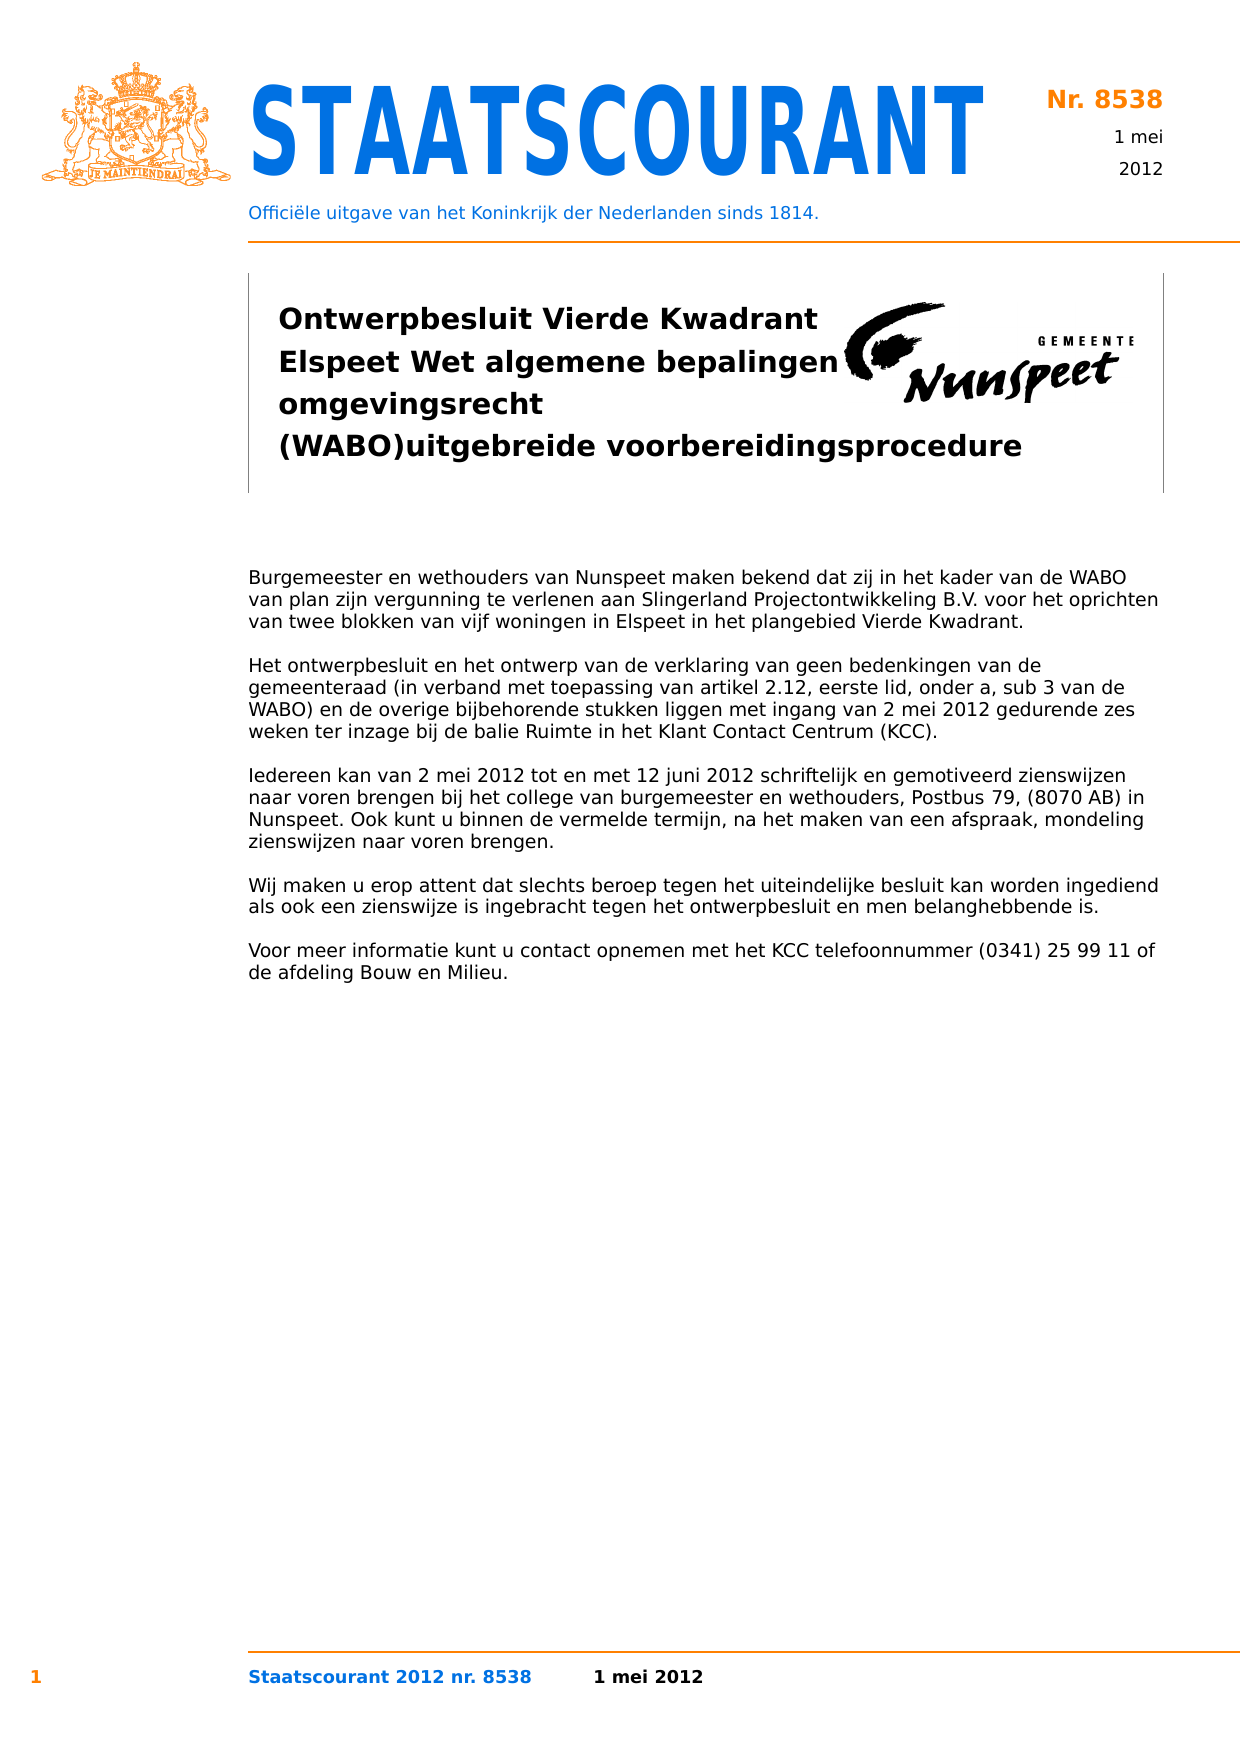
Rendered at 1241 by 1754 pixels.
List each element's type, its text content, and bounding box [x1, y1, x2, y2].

picture [844, 302, 1134, 403]
table_header Nr. 8538 [998, 62, 1240, 121]
text Iedereen kan van 2 mei 2012 tot en met 12 juni 2012 schriftelijk en gemotiveerd zienswijzen naar voren brengen bij het college van burgemeester en wethouders, Postbus 79, (8070 AB) in Nunspeet. Ook kunt u binnen de vermelde termijn, na het maken van een afspraak, mondeling zienswijzen naar voren brengen. [248, 765, 1163, 853]
table_cell Officiële uitgave van het Koninkrijk der Nederlanden sinds 1814. [248, 203, 1240, 241]
text Het ontwerpbesluit en het ontwerp van de verklaring van geen bedenkingen van de gemeenteraad (in verband met toepassing van artikel 2.12, eerste lid, onder a, sub 3 van de WABO) en de overige bijbehorende stukken liggen met ingang van 2 mei 2012 gedurende zes weken ter inzage bij de balie Ruimte in het Klant Contact Centrum (KCC). [248, 655, 1163, 743]
subtitle Ontwerpbesluit Vierde Kwadrant Elspeet Wet algemene bepalingen omgevingsrecht (WABO)uitgebreide voorbereidingsprocedure [249, 273, 1163, 493]
table_header [25, 62, 248, 241]
table_cell 1 mei [998, 121, 1240, 153]
text Voor meer informatie kunt u contact opnemen met het KCC telefoonnummer (0341) 25 99 11 of de afdeling Bouw en Milieu. [248, 940, 1163, 984]
picture [41, 62, 231, 186]
table_header STAATSCOURANT [248, 62, 998, 203]
table_cell 2012 [998, 153, 1240, 203]
text Wij maken u erop attent dat slechts beroep tegen het uiteindelijke besluit kan worden ingediend als ook een zienswijze is ingebracht tegen het ontwerpbesluit en men belanghebbende is. [248, 874, 1163, 918]
text Burgemeester en wethouders van Nunspeet maken bekend dat zij in het kader van de WABO van plan zijn vergunning te verlenen aan Slingerland Projectontwikkeling B.V. voor het oprichten van twee blokken van vijf woningen in Elspeet in het plangebied Vierde Kwadrant. [248, 567, 1163, 633]
